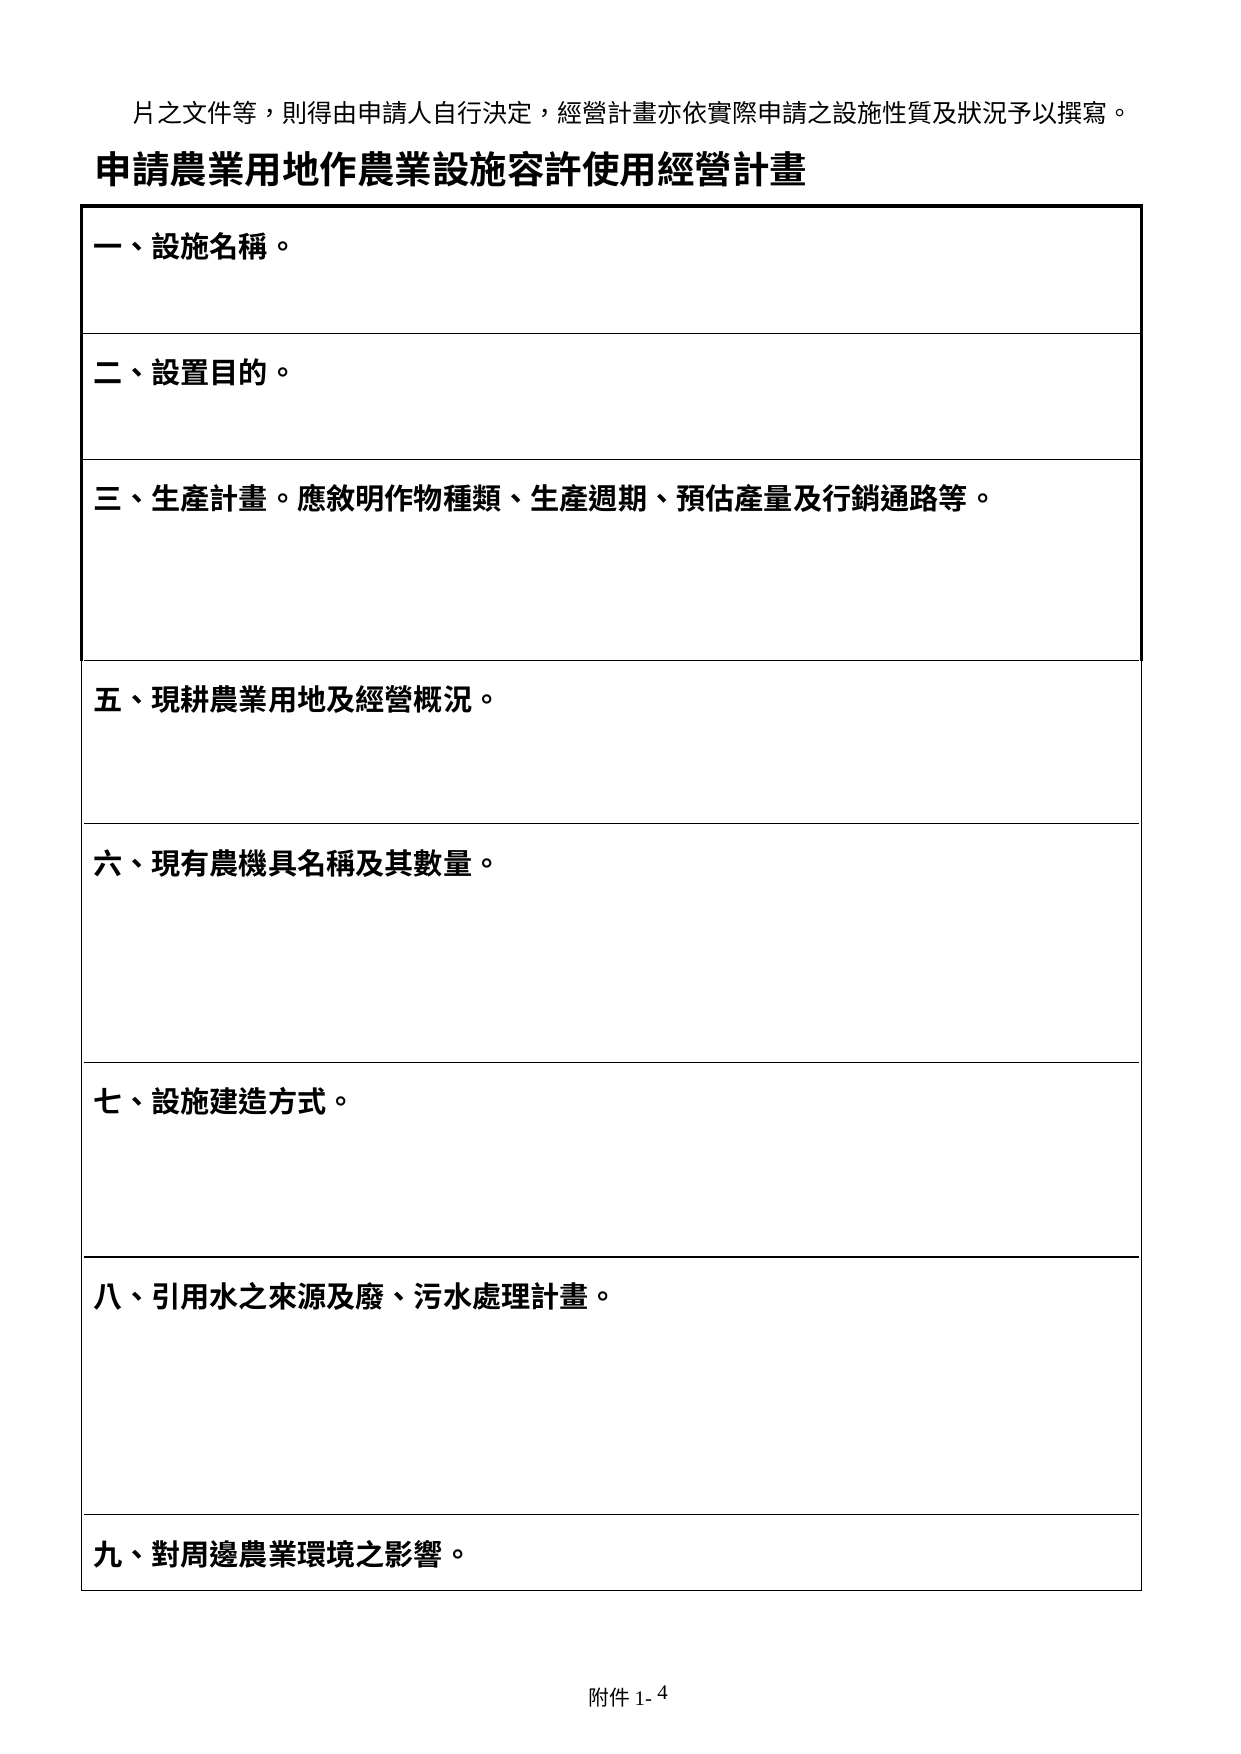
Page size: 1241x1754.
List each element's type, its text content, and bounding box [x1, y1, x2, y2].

table_cell 八、引用水之來源及廢、污水處理計畫。 [82, 1256, 1141, 1514]
table_cell 九、對周邊農業環境之影響。 [82, 1514, 1141, 1590]
table_header 一、設施名稱。 [83, 208, 1140, 332]
table_cell 六、現有農機具名稱及其數量。 [82, 823, 1141, 1062]
table_cell 三、生產計畫。應敘明作物種類、生產週期、預估產量及行銷通路等。 [83, 460, 1140, 659]
table_cell 五、現耕農業用地及經營概況。 [82, 660, 1141, 823]
text 申請農業用地作農業設施容許使用經營計畫 [94, 129, 1146, 204]
text 片之文件等，則得由申請人自行決定，經營計畫亦依實際申請之設施性質及狀況予以撰寫。 [94, 93, 1146, 129]
table_cell 二、設置目的。 [83, 334, 1140, 458]
table_cell 七、設施建造方式。 [82, 1062, 1141, 1256]
